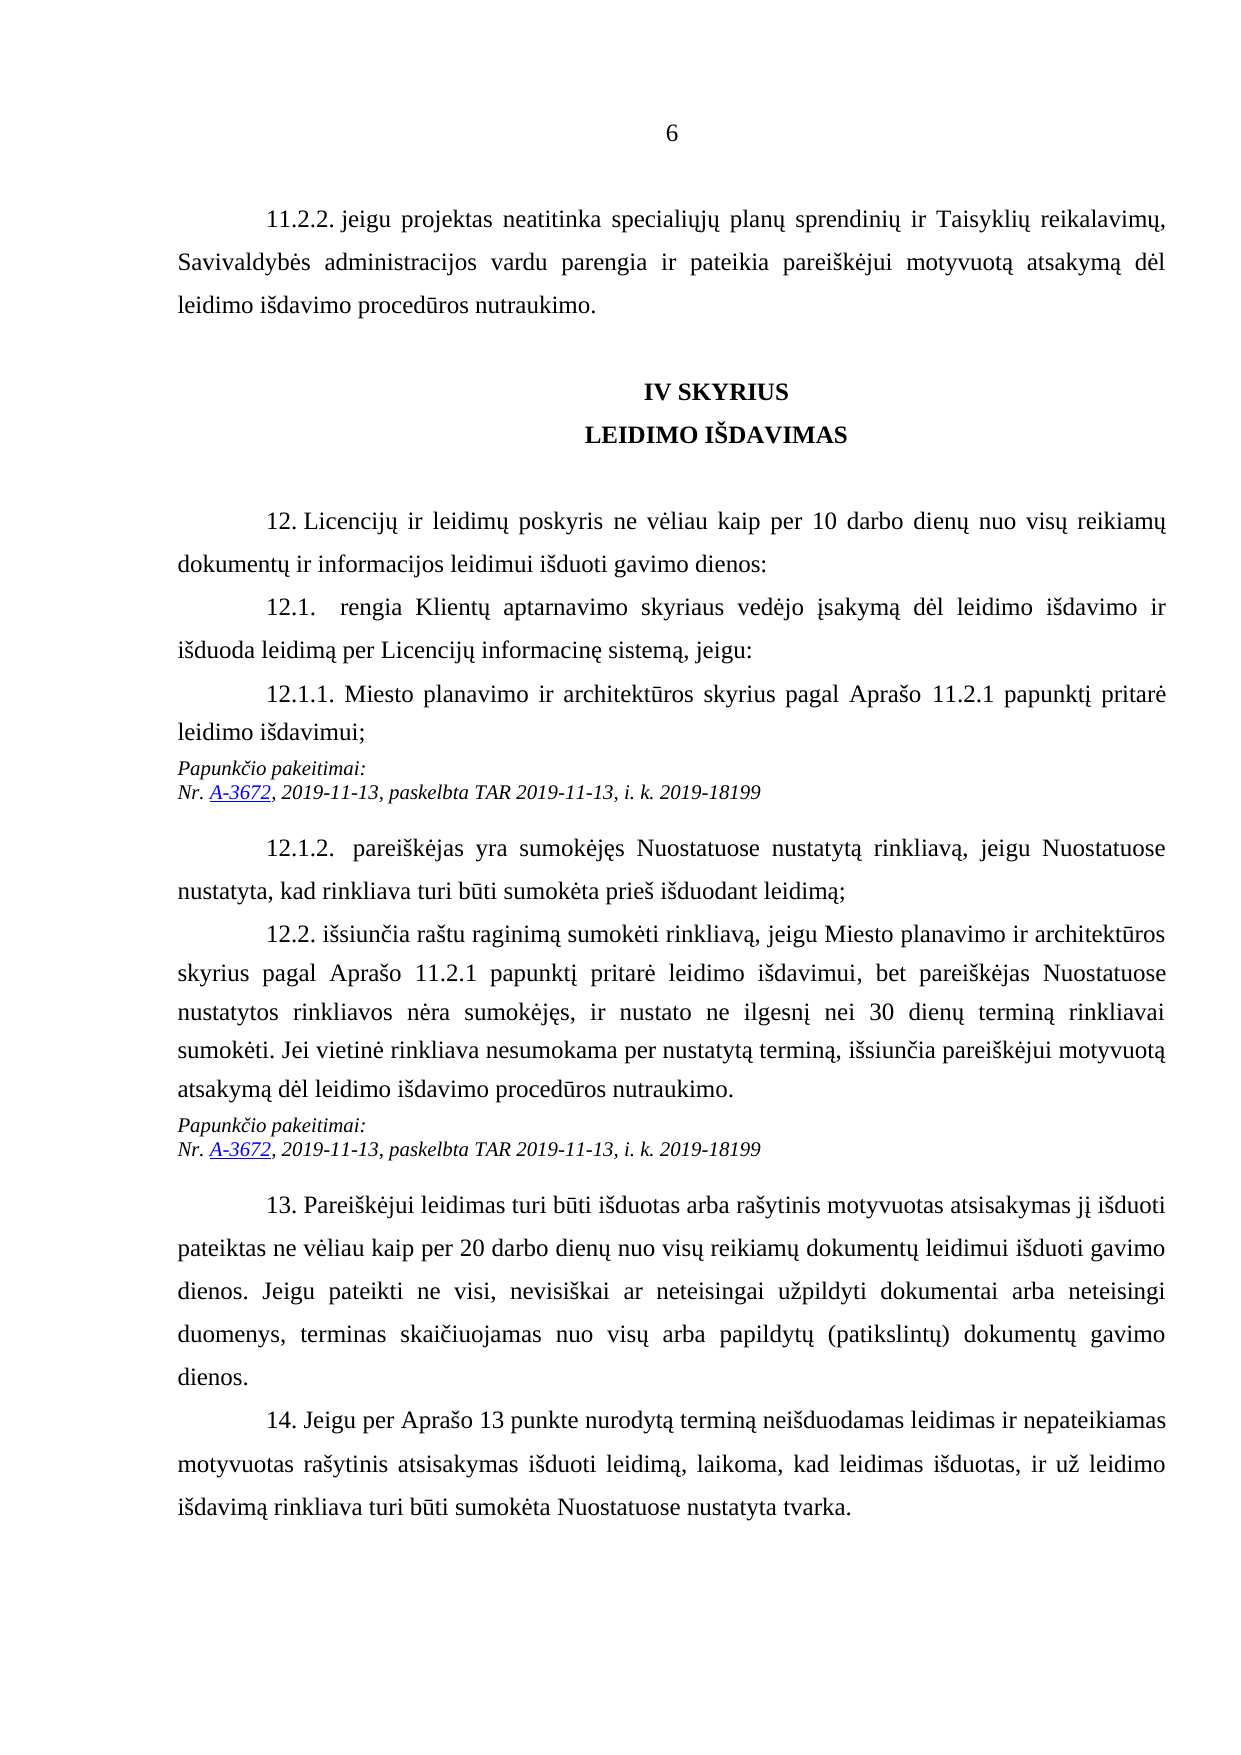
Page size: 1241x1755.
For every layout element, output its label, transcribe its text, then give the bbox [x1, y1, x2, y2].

text 12.1. rengia Klientų aptarnavimo skyriaus vedėjo įsakymą dėl leidimo išdavimo ir išduoda leidimą per Licencijų informacinę sistemą, jeigu: [177, 592, 1167, 664]
text Papunkčio pakeitimai: [177, 756, 1167, 780]
text 11.2.2. jeigu projektas neatitinka specialiųjų planų sprendinių ir Taisyklių reikalavimų, Savivaldybės administracijos vardu parengia ir pateikia pareiškėjui motyvuotą atsakymą dėl leidimo išdavimo procedūros nutraukimo. [177, 204, 1167, 319]
text 12.1.1. Miesto planavimo ir architektūros skyrius pagal Aprašo 11.2.1 papunktį pritarė leidimo išdavimui; [177, 679, 1167, 746]
text LEIDIMO IŠDAVIMAS [266, 420, 1167, 449]
text Nr. A-3672, 2019-11-13, paskelbta TAR 2019-11-13, i. k. 2019-18199 [177, 780, 1167, 804]
text IV SKYRIUS [266, 377, 1167, 406]
text Papunkčio pakeitimai: [177, 1113, 1167, 1137]
text 14. Jeigu per Aprašo 13 punkte nurodytą terminą neišduodamas leidimas ir nepateikiamas motyvuotas rašytinis atsisakymas išduoti leidimą, laikoma, kad leidimas išduotas, ir už leidimo išdavimą rinkliava turi būti sumokėta Nuostatuose nustatyta tvarka. [177, 1406, 1167, 1521]
text 12.1.2. pareiškėjas yra sumokėjęs Nuostatuose nustatytą rinkliavą, jeigu Nuostatuose nustatyta, kad rinkliava turi būti sumokėta prieš išduodant leidimą; [177, 833, 1167, 905]
text Nr. A-3672, 2019-11-13, paskelbta TAR 2019-11-13, i. k. 2019-18199 [177, 1137, 1167, 1161]
text 12. Licencijų ir leidimų poskyris ne vėliau kaip per 10 darbo dienų nuo visų reikiamų dokumentų ir informacijos leidimui išduoti gavimo dienos: [177, 506, 1167, 578]
text 12.2. išsiunčia raštu raginimą sumokėti rinkliavą, jeigu Miesto planavimo ir architektūros skyrius pagal Aprašo 11.2.1 papunktį pritarė leidimo išdavimui, bet pareiškėjas Nuostatuose nustatytos rinkliavos nėra sumokėjęs, ir nustato ne ilgesnį nei 30 dienų terminą rinkliavai sumokėti. Jei vietinė rinkliava nesumokama per nustatytą terminą, išsiunčia pareiškėjui motyvuotą atsakymą dėl leidimo išdavimo procedūros nutraukimo. [177, 919, 1167, 1103]
text 13. Pareiškėjui leidimas turi būti išduotas arba rašytinis motyvuotas atsisakymas jį išduoti pateiktas ne vėliau kaip per 20 darbo dienų nuo visų reikiamų dokumentų leidimui išduoti gavimo dienos. Jeigu pateikti ne visi, nevisiškai ar neteisingai užpildyti dokumentai arba neteisingi duomenys, terminas skaičiuojamas nuo visų arba papildytų (patikslintų) dokumentų gavimo dienos. [177, 1190, 1167, 1391]
